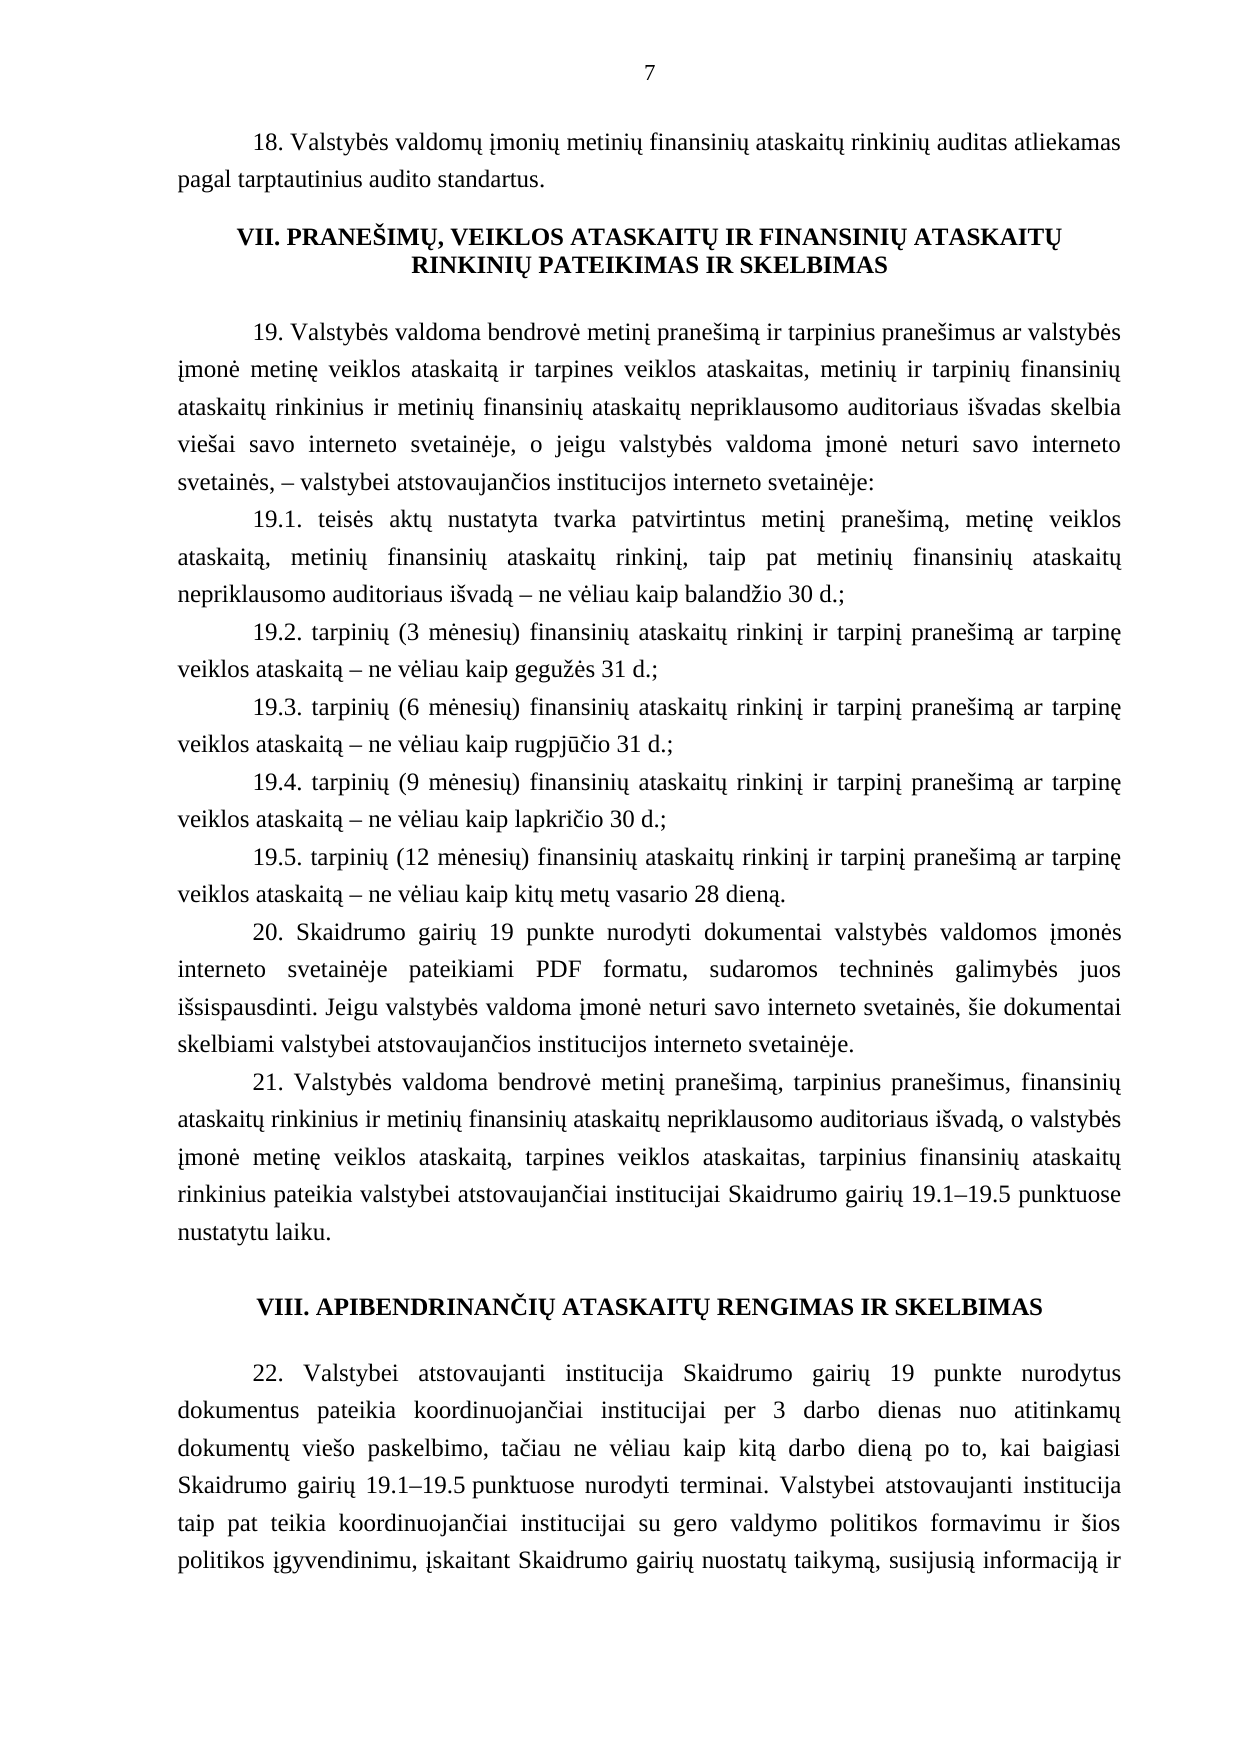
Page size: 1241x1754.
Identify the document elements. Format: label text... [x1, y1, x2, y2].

text 19.4. tarpinių (9 mėnesių) finansinių ataskaitų rinkinį ir tarpinį pranešimą ar tarpinę veiklos ataskaitą – ne vėliau kaip lapkričio 30 d.; [177, 758, 1122, 833]
text 19.5. tarpinių (12 mėnesių) finansinių ataskaitų rinkinį ir tarpinį pranešimą ar tarpinę veiklos ataskaitą – ne vėliau kaip kitų metų vasario 28 dieną. [177, 833, 1122, 908]
text 19.1. teisės aktų nustatyta tvarka patvirtintus metinį pranešimą, metinę veiklos ataskaitą, metinių finansinių ataskaitų rinkinį, taip pat metinių finansinių ataskaitų nepriklausomo auditoriaus išvadą – ne vėliau kaip balandžio 30 d.; [177, 496, 1122, 608]
text 19. Valstybės valdoma bendrovė metinį pranešimą ir tarpinius pranešimus ar valstybės įmonė metinę veiklos ataskaitą ir tarpines veiklos ataskaitas, metinių ir tarpinių finansinių ataskaitų rinkinius ir metinių finansinių ataskaitų nepriklausomo auditoriaus išvadas skelbia viešai savo interneto svetainėje, o jeigu valstybės valdoma įmonė neturi savo interneto svetainės, – valstybei atstovaujančios institucijos interneto svetainėje: [177, 308, 1122, 496]
text 19.2. tarpinių (3 mėnesių) finansinių ataskaitų rinkinį ir tarpinį pranešimą ar tarpinę veiklos ataskaitą – ne vėliau kaip gegužės 31 d.; [177, 608, 1122, 683]
text 18. Valstybės valdomų įmonių metinių finansinių ataskaitų rinkinių auditas atliekamas pagal tarptautinius audito standartus. [177, 118, 1122, 193]
text 20. Skaidrumo gairių 19 punkte nurodyti dokumentai valstybės valdomos įmonės interneto svetainėje pateikiami PDF formatu, sudaromos techninės galimybės juos išsispausdinti. Jeigu valstybės valdoma įmonė neturi savo interneto svetainės, šie dokumentai skelbiami valstybei atstovaujančios institucijos interneto svetainėje. [177, 908, 1122, 1058]
text 22. Valstybei atstovaujanti institucija Skaidrumo gairių 19 punkte nurodytus dokumentus pateikia koordinuojančiai institucijai per 3 darbo dienas nuo atitinkamų dokumentų viešo paskelbimo, tačiau ne vėliau kaip kitą darbo dieną po to, kai baigiasi Skaidrumo gairių 19.1–19.5 punktuose nurodyti terminai. Valstybei atstovaujanti institucija taip pat teikia koordinuojančiai institucijai su gero valdymo politikos formavimu ir šios politikos įgyvendinimu, įskaitant Skaidrumo gairių nuostatų taikymą, susijusią informaciją ir [177, 1349, 1122, 1574]
text 19.3. tarpinių (6 mėnesių) finansinių ataskaitų rinkinį ir tarpinį pranešimą ar tarpinę veiklos ataskaitą – ne vėliau kaip rugpjūčio 31 d.; [177, 683, 1122, 758]
text 21. Valstybės valdoma bendrovė metinį pranešimą, tarpinius pranešimus, finansinių ataskaitų rinkinius ir metinių finansinių ataskaitų nepriklausomo auditoriaus išvadą, o valstybės įmonė metinę veiklos ataskaitą, tarpines veiklos ataskaitas, tarpinius finansinių ataskaitų rinkinius pateikia valstybei atstovaujančiai institucijai Skaidrumo gairių 19.1–19.5 punktuose nustatytu laiku. [177, 1058, 1122, 1246]
text VIII. apibendrinANČIŲ ataskaitų rengimas IR SKELBIMAS [177, 1283, 1122, 1321]
text VII. PRANEŠIMŲ, VEIKLOS ATASKAITŲ ir FINANSINIŲ ATASKAITŲ RINKINIŲ pateikimAS ir skelbimas [177, 222, 1122, 279]
